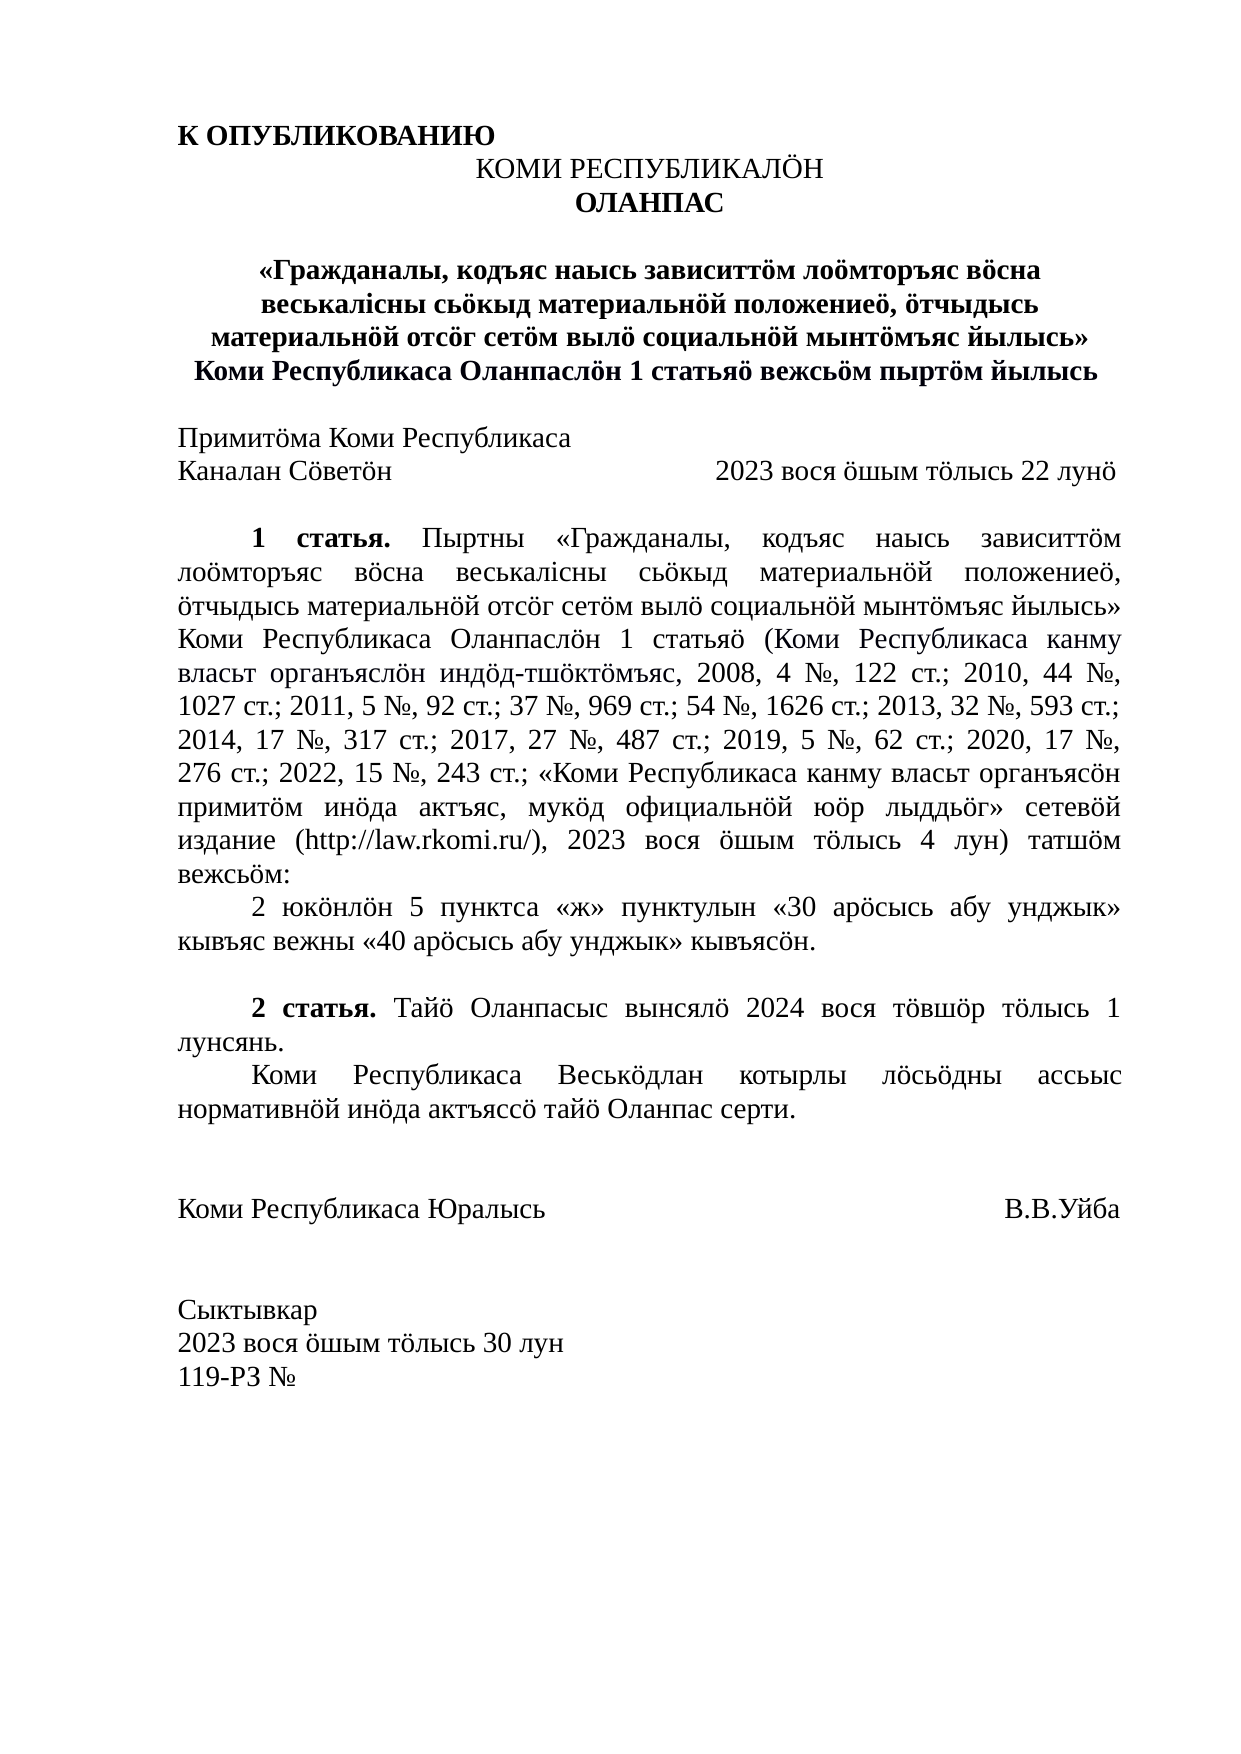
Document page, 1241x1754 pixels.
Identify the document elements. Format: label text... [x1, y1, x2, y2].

text КОМИ РЕСПУБЛИКАЛÖН [177, 152, 1122, 185]
text Коми Республикаса Юралысь В.В.Уйба [177, 1191, 1122, 1225]
text Сыктывкар [177, 1292, 1122, 1326]
text ОЛАНПАС [177, 185, 1122, 219]
text 2 статья. Тайӧ Оланпасыс вынсялӧ 2024 вося тӧвшӧр тӧлысь 1 лунсянь. [177, 990, 1122, 1057]
text 119-РЗ № [177, 1359, 1122, 1393]
text К ОПУБЛИКОВАНИЮ [177, 118, 1122, 152]
subtitle Каналан Сӧветӧн 2023 вося ӧшым тӧлысь 22 лунӧ [177, 453, 1122, 487]
text Коми Республикаса Веськӧдлан котырлы лӧсьӧдны ассьыс нормативнӧй инӧда актъяссӧ тайӧ Оланпас серти. [177, 1057, 1122, 1124]
subtitle Примитӧма Коми Республикаса [177, 420, 1122, 453]
text 2023 вося ӧшым тӧлысь 30 лун [177, 1326, 1122, 1359]
text «Гражданалы, кодъяс наысь зависиттӧм лоӧмторъяс вӧсна веськалісны сьӧкыд материальнӧй положениеӧ, ӧтчыдысь материальнӧй отсӧг сетӧм вылӧ социальнӧй мынтӧмъяс йылысь» Коми Республикаса Оланпаслӧн 1 статьяӧ вежсьӧм пыртӧм йылысь [177, 252, 1122, 386]
text 1 статья. Пыртны «Гражданалы, кодъяс наысь зависиттӧм лоӧмторъяс вӧсна веськалісны сьӧкыд материальнӧй положениеӧ, ӧтчыдысь материальнӧй отсӧг сетӧм вылӧ социальнӧй мынтӧмъяс йылысь» Коми Республикаса Оланпаслӧн 1 статьяӧ (Коми Республикаса канму власьт органъяслӧн индӧд-тшӧктӧмъяс, 2008, 4 №, 122 ст.; 2010, 44 №, 1027 ст.; 2011, 5 №, 92 ст.; 37 №, 969 ст.; 54 №, 1626 ст.; 2013, 32 №, 593 ст.; 2014, 17 №, 317 ст.; 2017, 27 №, 487 ст.; 2019, 5 №, 62 ст.; 2020, 17 №, 276 ст.; 2022, 15 №, 243 ст.; «Коми Республикаса канму власьт органъясӧн примитӧм инӧда актъяс, мукӧд официальнӧй юӧр лыддьӧг» сетевӧй издание (http://law.rkomi.ru/), 2023 вося ӧшым тӧлысь 4 лун) татшӧм вежсьӧм: [177, 521, 1122, 889]
text 2 юкӧнлӧн 5 пунктса «ж» пунктулын «30 арӧсысь абу унджык» кывъяс вежны «40 арӧсысь абу унджык» кывъясӧн. [177, 889, 1122, 957]
